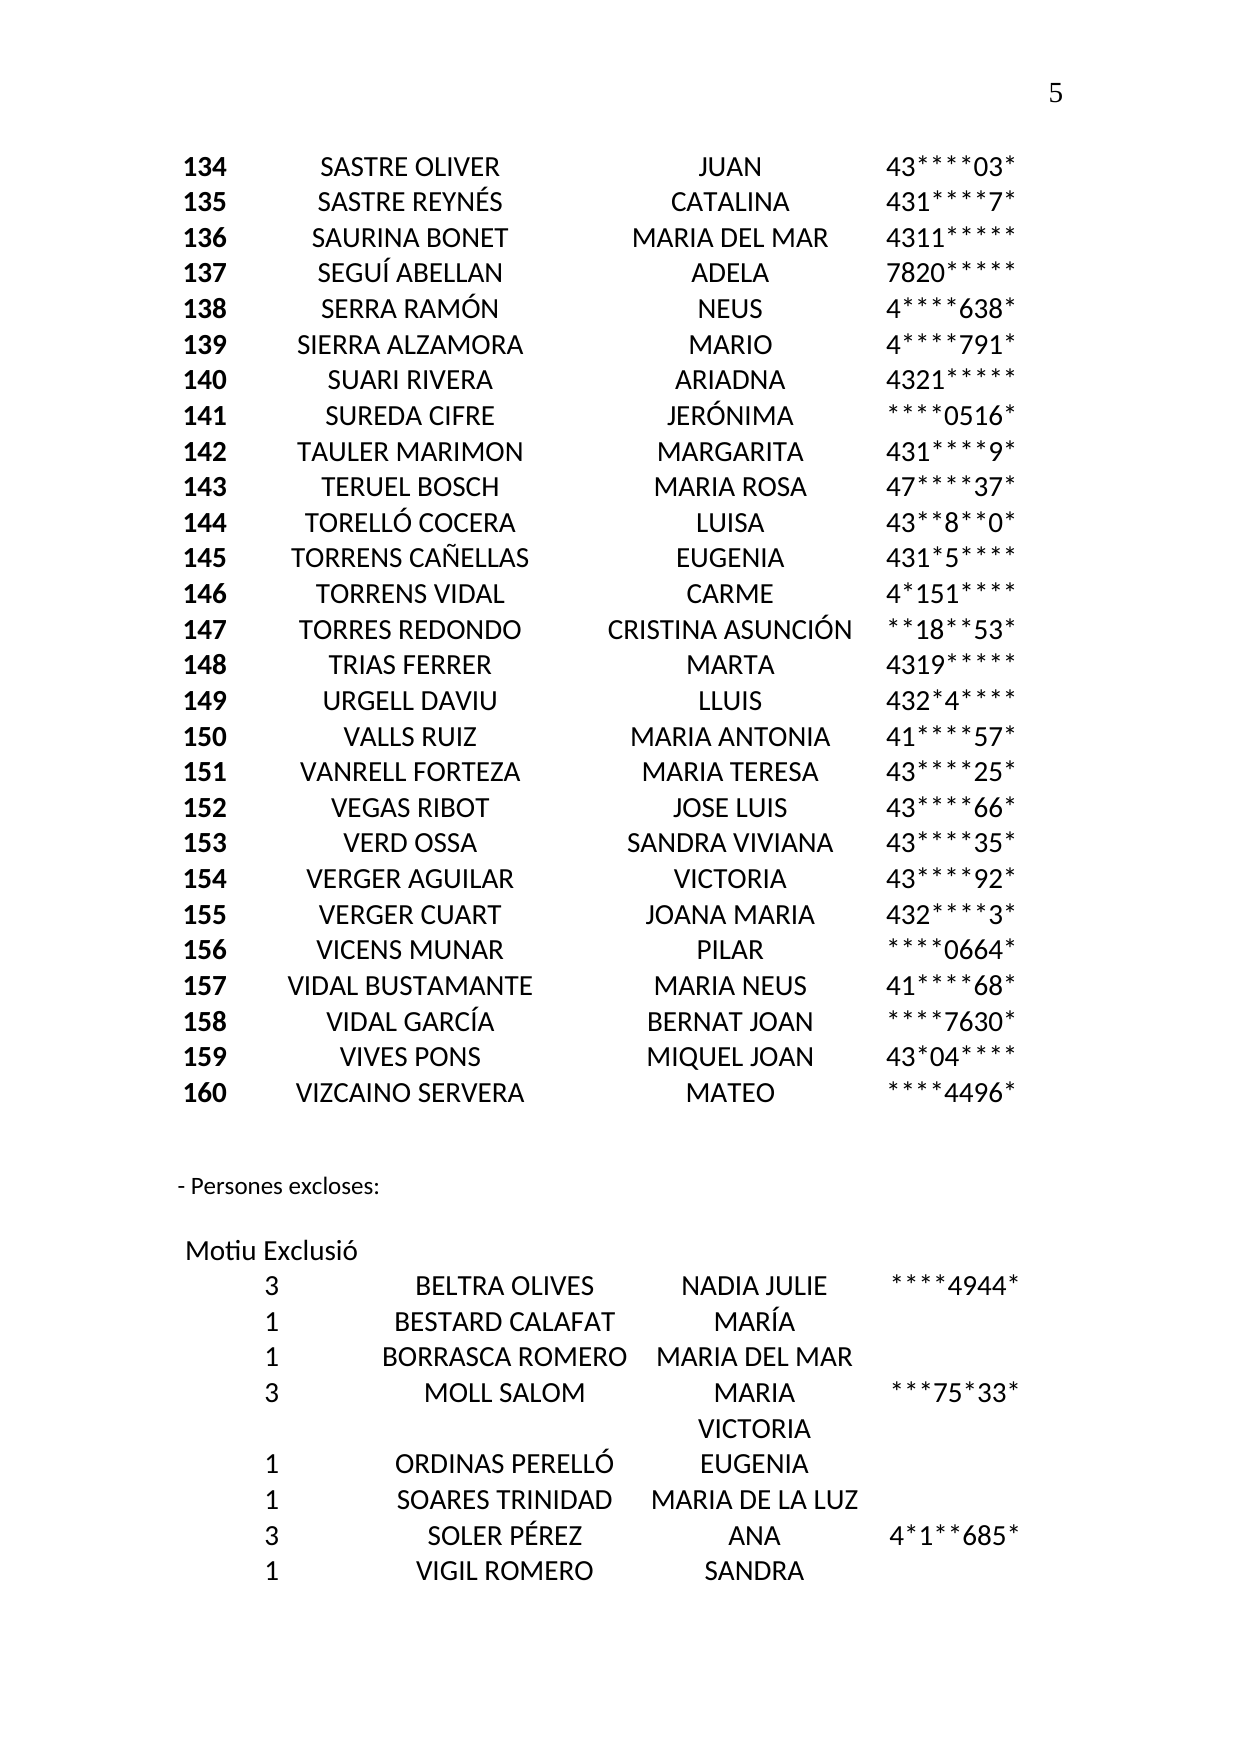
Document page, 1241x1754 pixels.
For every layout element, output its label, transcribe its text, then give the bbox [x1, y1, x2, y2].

table_cell MOLL SALOM [372, 1374, 637, 1410]
table_cell 158 [171, 1003, 230, 1038]
table_cell 144 [171, 504, 230, 539]
table_cell 431*5**** [870, 540, 1034, 575]
table_cell 43****92* [870, 860, 1034, 896]
table_cell [871, 1339, 1039, 1374]
table_cell MARIO [590, 326, 870, 361]
table_cell MIQUEL JOAN [590, 1038, 870, 1074]
table_cell SANDRA VIVIANA [590, 825, 870, 860]
table_cell SOARES TRINIDAD [372, 1481, 637, 1517]
table_cell [871, 1410, 1039, 1481]
table_cell 43****66* [870, 789, 1034, 824]
table_cell VICTORIA EUGENIA [638, 1410, 871, 1481]
table_cell ARIADNA [590, 361, 870, 397]
table_cell SASTRE OLIVER [230, 148, 590, 183]
table_cell 43****25* [870, 753, 1034, 789]
table_cell TERUEL BOSCH [230, 468, 590, 504]
table_cell ****4496* [870, 1074, 1034, 1109]
table_cell 43****35* [870, 825, 1034, 860]
table_cell ORDINAS PERELLÓ [372, 1410, 637, 1481]
table_cell MARIA [638, 1374, 871, 1410]
table_cell MARÍA [638, 1303, 871, 1338]
table_cell 148 [171, 646, 230, 682]
table_cell MARIA ANTONIA [590, 718, 870, 753]
table_cell 160 [171, 1074, 230, 1109]
table_cell 146 [171, 575, 230, 611]
table_cell 41****57* [870, 718, 1034, 753]
table_cell BESTARD CALAFAT [372, 1303, 637, 1338]
table_cell CATALINA [590, 183, 870, 219]
table_cell 142 [171, 433, 230, 468]
table_cell TAULER MARIMON [230, 433, 590, 468]
table_cell SASTRE REYNÉS [230, 183, 590, 219]
table_cell 150 [171, 718, 230, 753]
table_cell 1 [171, 1481, 372, 1517]
table_cell EUGENIA [590, 540, 870, 575]
table_cell 135 [171, 183, 230, 219]
table_cell 153 [171, 825, 230, 860]
table_cell 141 [171, 397, 230, 433]
table_cell JOSE LUIS [590, 789, 870, 824]
table_cell MARIA NEUS [590, 967, 870, 1003]
table_cell 136 [171, 219, 230, 254]
table_cell SUREDA CIFRE [230, 397, 590, 433]
table_cell VANRELL FORTEZA [230, 753, 590, 789]
table_cell 432*4**** [870, 682, 1034, 718]
table_cell [871, 1481, 1039, 1517]
table_cell 157 [171, 967, 230, 1003]
table_cell BELTRA OLIVES [372, 1267, 637, 1303]
table_cell ****7630* [870, 1003, 1034, 1038]
table_cell MARIA DE LA LUZ [638, 1481, 871, 1517]
table_cell SOLER PÉREZ [372, 1517, 637, 1552]
table_cell NEUS [590, 290, 870, 326]
table_header [871, 1232, 1039, 1267]
table_cell 4311***** [870, 219, 1034, 254]
table_cell URGELL DAVIU [230, 682, 590, 718]
table_cell CARME [590, 575, 870, 611]
table_cell [871, 1303, 1039, 1338]
table_cell 147 [171, 611, 230, 646]
table_cell **18**53* [870, 611, 1034, 646]
table_cell 137 [171, 255, 230, 290]
table_header [372, 1232, 637, 1267]
table_cell 1 [171, 1552, 372, 1588]
table_cell JERÓNIMA [590, 397, 870, 433]
table_cell VIVES PONS [230, 1038, 590, 1074]
table_cell VERGER CUART [230, 896, 590, 931]
table_cell SUARI RIVERA [230, 361, 590, 397]
table_cell PILAR [590, 931, 870, 967]
table_cell 4****638* [870, 290, 1034, 326]
table_cell ****0664* [870, 931, 1034, 967]
table_cell LUISA [590, 504, 870, 539]
table_cell 3 [171, 1517, 372, 1552]
table_cell ADELA [590, 255, 870, 290]
table_cell MARTA [590, 646, 870, 682]
table_cell JUAN [590, 148, 870, 183]
table_cell SERRA RAMÓN [230, 290, 590, 326]
table_cell MARIA DEL MAR [638, 1339, 871, 1374]
table_cell JOANA MARIA [590, 896, 870, 931]
table_cell 155 [171, 896, 230, 931]
table_cell 1 [171, 1410, 372, 1481]
table_cell TORRENS CAÑELLAS [230, 540, 590, 575]
table_cell 7820***** [870, 255, 1034, 290]
table_cell 1 [171, 1303, 372, 1338]
table_cell 151 [171, 753, 230, 789]
table_cell LLUIS [590, 682, 870, 718]
table_cell VIDAL BUSTAMANTE [230, 967, 590, 1003]
table_cell 149 [171, 682, 230, 718]
table_cell 47****37* [870, 468, 1034, 504]
table_cell CRISTINA ASUNCIÓN [590, 611, 870, 646]
table_cell MARIA TERESA [590, 753, 870, 789]
table_cell MATEO [590, 1074, 870, 1109]
table_cell 4*151**** [870, 575, 1034, 611]
table_cell SAURINA BONET [230, 219, 590, 254]
table_cell 41****68* [870, 967, 1034, 1003]
table_cell TRIAS FERRER [230, 646, 590, 682]
table_cell 159 [171, 1038, 230, 1074]
table_cell 4****791* [870, 326, 1034, 361]
table_cell VALLS RUIZ [230, 718, 590, 753]
table_cell MARIA DEL MAR [590, 219, 870, 254]
table_cell 43*04**** [870, 1038, 1034, 1074]
table_cell 43**8**0* [870, 504, 1034, 539]
table_header Motiu Exclusió [171, 1232, 372, 1267]
table_cell 4319***** [870, 646, 1034, 682]
table_cell SANDRA [638, 1552, 871, 1588]
table_cell TORRES REDONDO [230, 611, 590, 646]
table_cell SIERRA ALZAMORA [230, 326, 590, 361]
table_cell TORRENS VIDAL [230, 575, 590, 611]
table_cell 3 [171, 1374, 372, 1410]
table_cell 3 [171, 1267, 372, 1303]
table_cell 431****9* [870, 433, 1034, 468]
table_cell ****4944* [871, 1267, 1039, 1303]
table_cell 134 [171, 148, 230, 183]
table_cell 432****3* [870, 896, 1034, 931]
table_cell 145 [171, 540, 230, 575]
table_cell TORELLÓ COCERA [230, 504, 590, 539]
table_cell 152 [171, 789, 230, 824]
table_cell VIZCAINO SERVERA [230, 1074, 590, 1109]
table_cell 154 [171, 860, 230, 896]
table_cell ****0516* [870, 397, 1034, 433]
table_header [638, 1232, 871, 1267]
table_cell 43****03* [870, 148, 1034, 183]
table_cell ***75*33* [871, 1374, 1039, 1410]
table_cell NADIA JULIE [638, 1267, 871, 1303]
table_cell VEGAS RIBOT [230, 789, 590, 824]
table_cell BERNAT JOAN [590, 1003, 870, 1038]
table_cell MARGARITA [590, 433, 870, 468]
table_cell 138 [171, 290, 230, 326]
table_cell VIDAL GARCÍA [230, 1003, 590, 1038]
table_cell 143 [171, 468, 230, 504]
table_cell 140 [171, 361, 230, 397]
table_cell ANA [638, 1517, 871, 1552]
table_cell 1 [171, 1339, 372, 1374]
table_cell 4*1**685* [871, 1517, 1039, 1552]
table_cell VICTORIA [590, 860, 870, 896]
table_cell VERGER AGUILAR [230, 860, 590, 896]
table_cell SEGUÍ ABELLAN [230, 255, 590, 290]
table_cell VICENS MUNAR [230, 931, 590, 967]
table_cell VIGIL ROMERO [372, 1552, 637, 1588]
table_cell 4321***** [870, 361, 1034, 397]
table_cell 156 [171, 931, 230, 967]
table_cell VERD OSSA [230, 825, 590, 860]
table_cell MARIA ROSA [590, 468, 870, 504]
text - Persones excloses: [177, 1171, 1063, 1201]
table_cell BORRASCA ROMERO [372, 1339, 637, 1374]
table_cell [871, 1552, 1039, 1588]
table_cell 431****7* [870, 183, 1034, 219]
table_cell 139 [171, 326, 230, 361]
